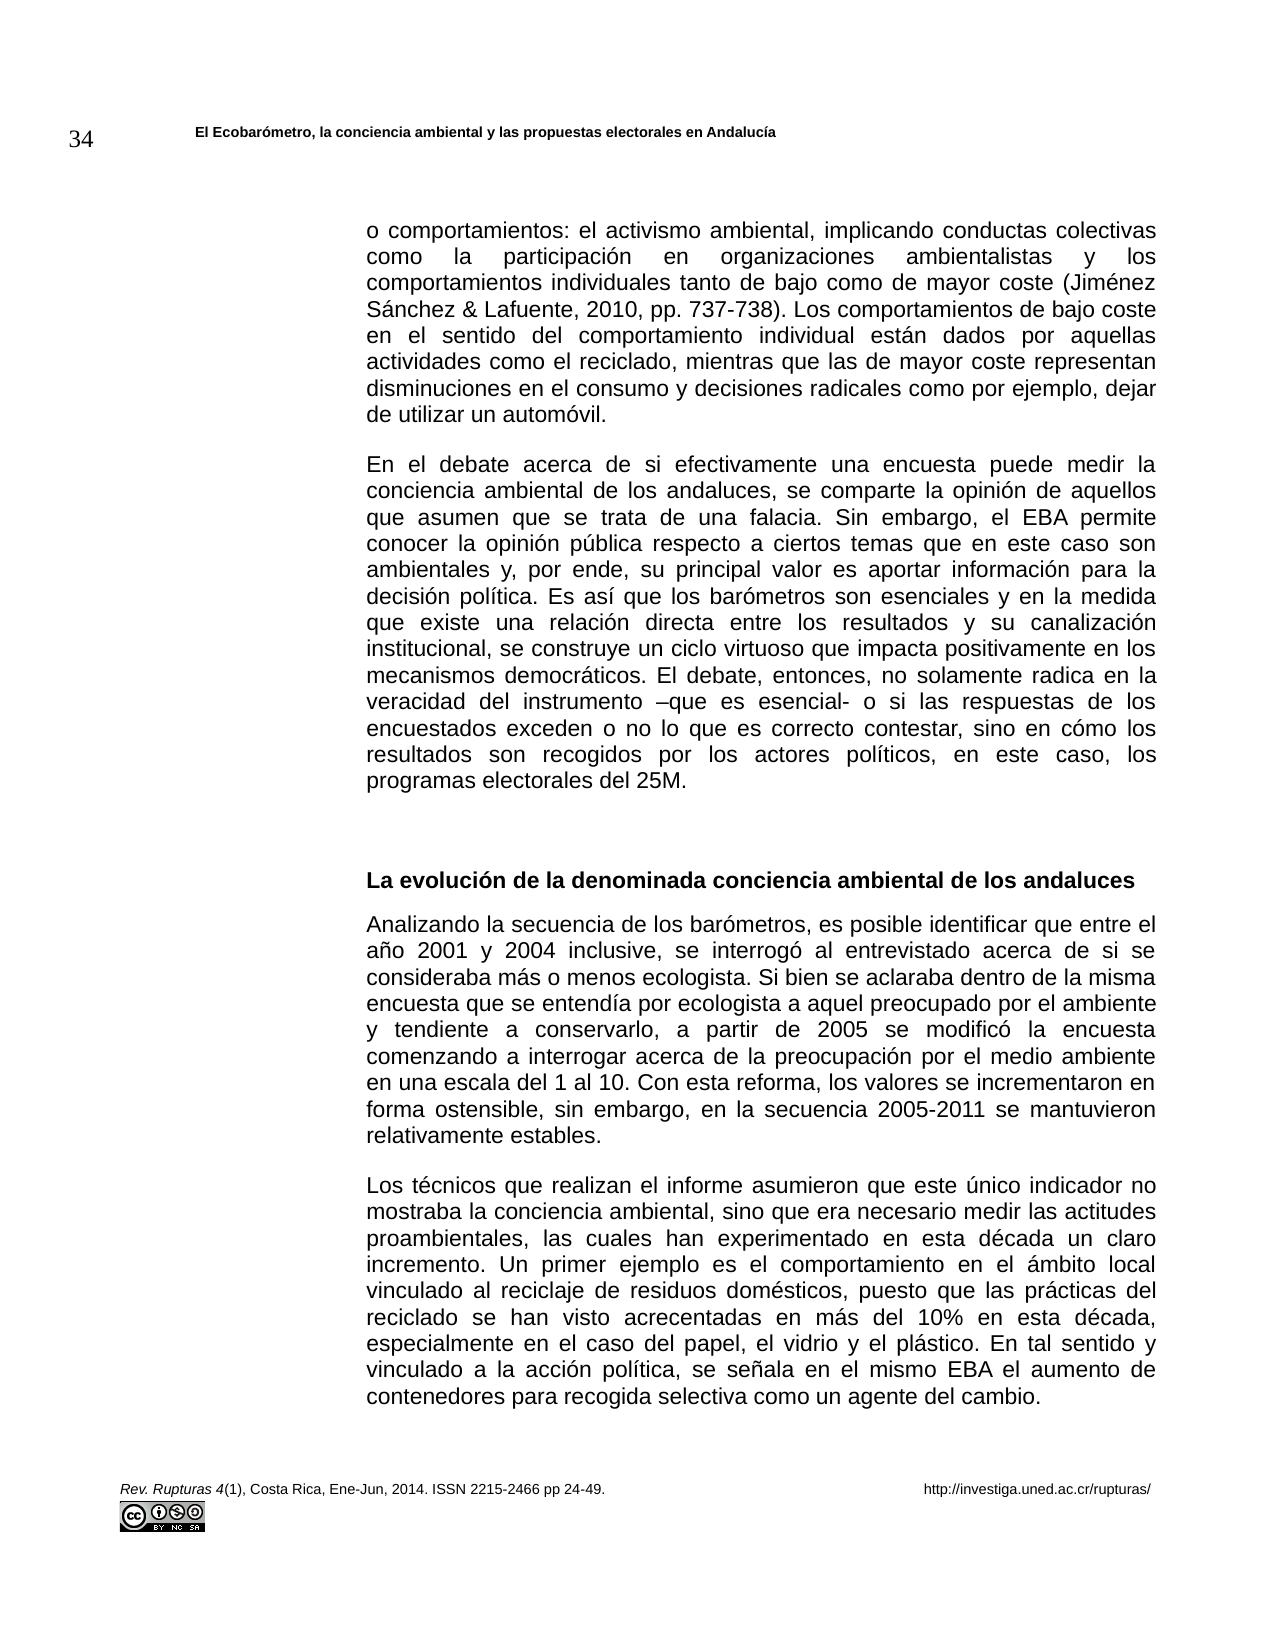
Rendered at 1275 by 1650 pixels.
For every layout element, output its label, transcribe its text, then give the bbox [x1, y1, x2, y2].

text Los técnicos que realizan el informe asumieron que este único indicador no mostraba la conciencia ambiental, sino que era necesario medir las actitudes proambientales, las cuales han experimentado en esta década un claro incremento. Un primer ejemplo es el comportamiento en el ámbito local vinculado al reciclaje de residuos domésticos, puesto que las prácticas del reciclado se han visto acrecentadas en más del 10% en esta década, especialmente en el caso del papel, el vidrio y el plástico. En tal sentido y vinculado a la acción política, se señala en el mismo EBA el aumento de contenedores para recogida selectiva como un agente del cambio. [366, 1172, 1157, 1409]
picture [119, 1501, 205, 1532]
text Analizando la secuencia de los barómetros, es posible identificar que entre el año 2001 y 2004 inclusive, se interrogó al entrevistado acerca de si se consideraba más o menos ecologista. Si bien se aclaraba dentro de la misma encuesta que se entendía por ecologista a aquel preocupado por el ambiente y tendiente a conservarlo, a partir de 2005 se modificó la encuesta comenzando a interrogar acerca de la preocupación por el medio ambiente en una escala del 1 al 10. Con esta reforma, los valores se incrementaron en forma ostensible, sin embargo, en la secuencia 2005-2011 se mantuvieron relativamente estables. [366, 911, 1157, 1148]
text o comportamientos: el activismo ambiental, implicando conductas colectivas como la participación en organizaciones ambientalistas y los comportamientos individuales tanto de bajo como de mayor coste (Jiménez Sánchez & Lafuente, 2010, pp. 737-738). Los comportamientos de bajo coste en el sentido del comportamiento individual están dados por aquellas actividades como el reciclado, mientras que las de mayor coste representan disminuciones en el consumo y decisiones radicales como por ejemplo, dejar de utilizar un automóvil. [366, 217, 1157, 427]
text En el debate acerca de si efectivamente una encuesta puede medir la conciencia ambiental de los andaluces, se comparte la opinión de aquellos que asumen que se trata de una falacia. Sin embargo, el EBA permite conocer la opinión pública respecto a ciertos temas que en este caso son ambientales y, por ende, su principal valor es aportar información para la decisión política. Es así que los barómetros son esenciales y en la medida que existe una relación directa entre los resultados y su canalización institucional, se construye un ciclo virtuoso que impacta positivamente en los mecanismos democráticos. El debate, entonces, no solamente radica en la veracidad del instrumento –que es esencial- o si las respuestas de los encuestados exceden o no lo que es correcto contestar, sino en cómo los resultados son recogidos por los actores políticos, en este caso, los programas electorales del 25M. [366, 451, 1157, 793]
subtitle La evolución de la denominada conciencia ambiental de los andaluces [366, 867, 1157, 893]
